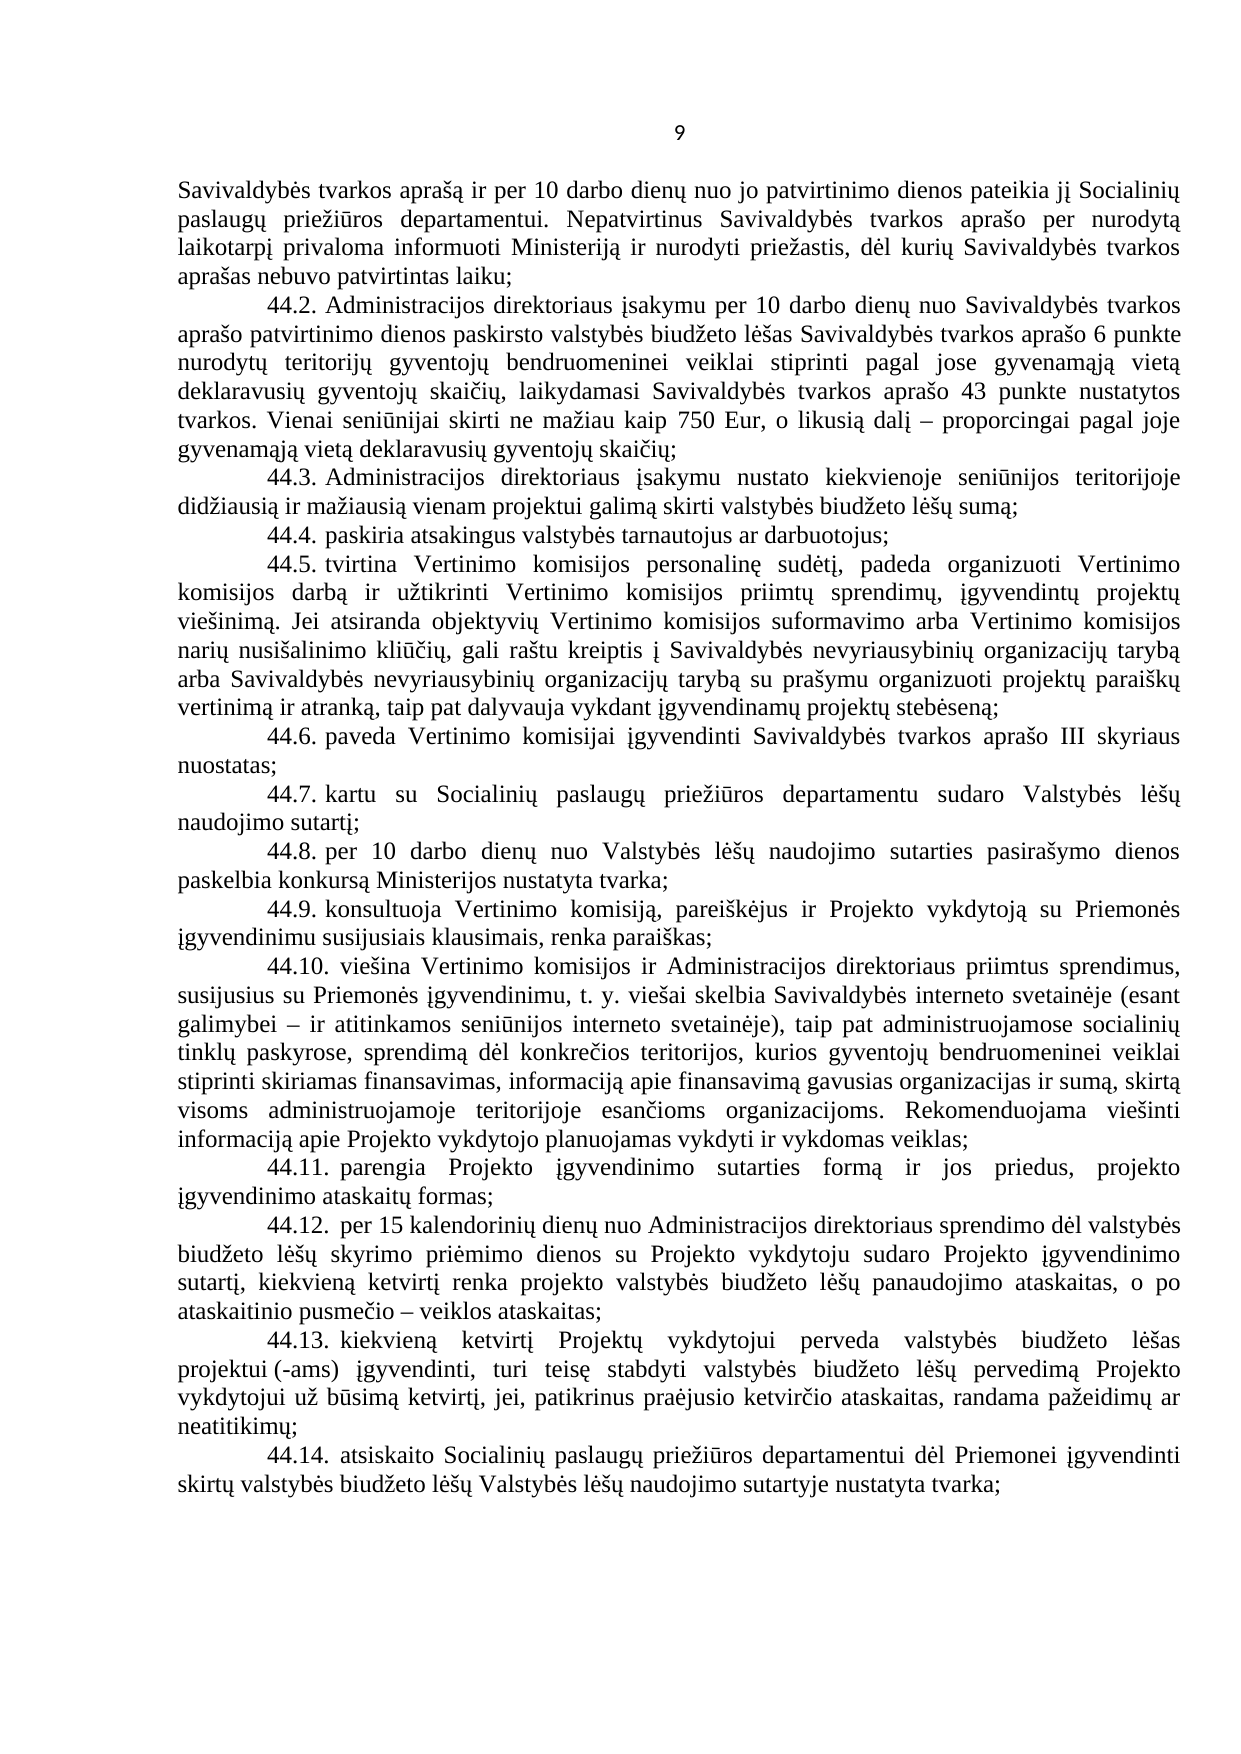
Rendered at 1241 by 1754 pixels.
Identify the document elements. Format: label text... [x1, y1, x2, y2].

text 44.10. viešina Vertinimo komisijos ir Administracijos direktoriaus priimtus sprendimus, susijusius su Priemonės įgyvendinimu, t. y. viešai skelbia Savivaldybės interneto svetainėje (esant galimybei – ir atitinkamos seniūnijos interneto svetainėje), taip pat administruojamose socialinių tinklų paskyrose, sprendimą dėl konkrečios teritorijos, kurios gyventojų bendruomeninei veiklai stiprinti skiriamas finansavimas, informaciją apie finansavimą gavusias organizacijas ir sumą, skirtą visoms administruojamoje teritorijoje esančioms organizacijoms. Rekomenduojama viešinti informaciją apie Projekto vykdytojo planuojamas vykdyti ir vykdomas veiklas; [177, 951, 1181, 1152]
text 44.9. konsultuoja Vertinimo komisiją, pareiškėjus ir Projekto vykdytoją su Priemonės įgyvendinimu susijusiais klausimais, renka paraiškas; [177, 894, 1181, 951]
text 44.14. atsiskaito Socialinių paslaugų priežiūros departamentui dėl Priemonei įgyvendinti skirtų valstybės biudžeto lėšų Valstybės lėšų naudojimo sutartyje nustatyta tvarka; [177, 1440, 1181, 1497]
text 44.3. Administracijos direktoriaus įsakymu nustato kiekvienoje seniūnijos teritorijoje didžiausią ir mažiausią vienam projektui galimą skirti valstybės biudžeto lėšų sumą; [177, 462, 1181, 520]
text 44.5. tvirtina Vertinimo komisijos personalinę sudėtį, padeda organizuoti Vertinimo komisijos darbą ir užtikrinti Vertinimo komisijos priimtų sprendimų, įgyvendintų projektų viešinimą. Jei atsiranda objektyvių Vertinimo komisijos suformavimo arba Vertinimo komisijos narių nusišalinimo kliūčių, gali raštu kreiptis į Savivaldybės nevyriausybinių organizacijų tarybą arba Savivaldybės nevyriausybinių organizacijų tarybą su prašymu organizuoti projektų paraiškų vertinimą ir atranką, taip pat dalyvauja vykdant įgyvendinamų projektų stebėseną; [177, 549, 1181, 721]
text Savivaldybės tvarkos aprašą ir per 10 darbo dienų nuo jo patvirtinimo dienos pateikia jį Socialinių paslaugų priežiūros departamentui. Nepatvirtinus Savivaldybės tvarkos aprašo per nurodytą laikotarpį privaloma informuoti Ministeriją ir nurodyti priežastis, dėl kurių Savivaldybės tvarkos aprašas nebuvo patvirtintas laiku; [177, 175, 1181, 290]
text 44.7. kartu su Socialinių paslaugų priežiūros departamentu sudaro Valstybės lėšų naudojimo sutartį; [177, 779, 1181, 836]
text 44.13. kiekvieną ketvirtį Projektų vykdytojui perveda valstybės biudžeto lėšas projektui (‑ams) įgyvendinti, turi teisę stabdyti valstybės biudžeto lėšų pervedimą Projekto vykdytojui už būsimą ketvirtį, jei, patikrinus praėjusio ketvirčio ataskaitas, randama pažeidimų ar neatitikimų; [177, 1325, 1181, 1440]
text 44.11. parengia Projekto įgyvendinimo sutarties formą ir jos priedus, projekto įgyvendinimo ataskaitų formas; [177, 1152, 1181, 1210]
text 44.6. paveda Vertinimo komisijai įgyvendinti Savivaldybės tvarkos aprašo III skyriaus nuostatas; [177, 721, 1181, 779]
text 44.8. per 10 darbo dienų nuo Valstybės lėšų naudojimo sutarties pasirašymo dienos paskelbia konkursą Ministerijos nustatyta tvarka; [177, 836, 1181, 894]
text 44.2. Administracijos direktoriaus įsakymu per 10 darbo dienų nuo Savivaldybės tvarkos aprašo patvirtinimo dienos paskirsto valstybės biudžeto lėšas Savivaldybės tvarkos aprašo 6 punkte nurodytų teritorijų gyventojų bendruomeninei veiklai stiprinti pagal jose gyvenamąją vietą deklaravusių gyventojų skaičių, laikydamasi Savivaldybės tvarkos aprašo 43 punkte nustatytos tvarkos. Vienai seniūnijai skirti ne mažiau kaip 750 Eur, o likusią dalį – proporcingai pagal joje gyvenamąją vietą deklaravusių gyventojų skaičių; [177, 290, 1181, 462]
text 44.12. per 15 kalendorinių dienų nuo Administracijos direktoriaus sprendimo dėl valstybės biudžeto lėšų skyrimo priėmimo dienos su Projekto vykdytoju sudaro Projekto įgyvendinimo sutartį, kiekvieną ketvirtį renka projekto valstybės biudžeto lėšų panaudojimo ataskaitas, o po ataskaitinio pusmečio – veiklos ataskaitas; [177, 1210, 1181, 1325]
text 44.4. paskiria atsakingus valstybės tarnautojus ar darbuotojus; [177, 520, 1181, 549]
